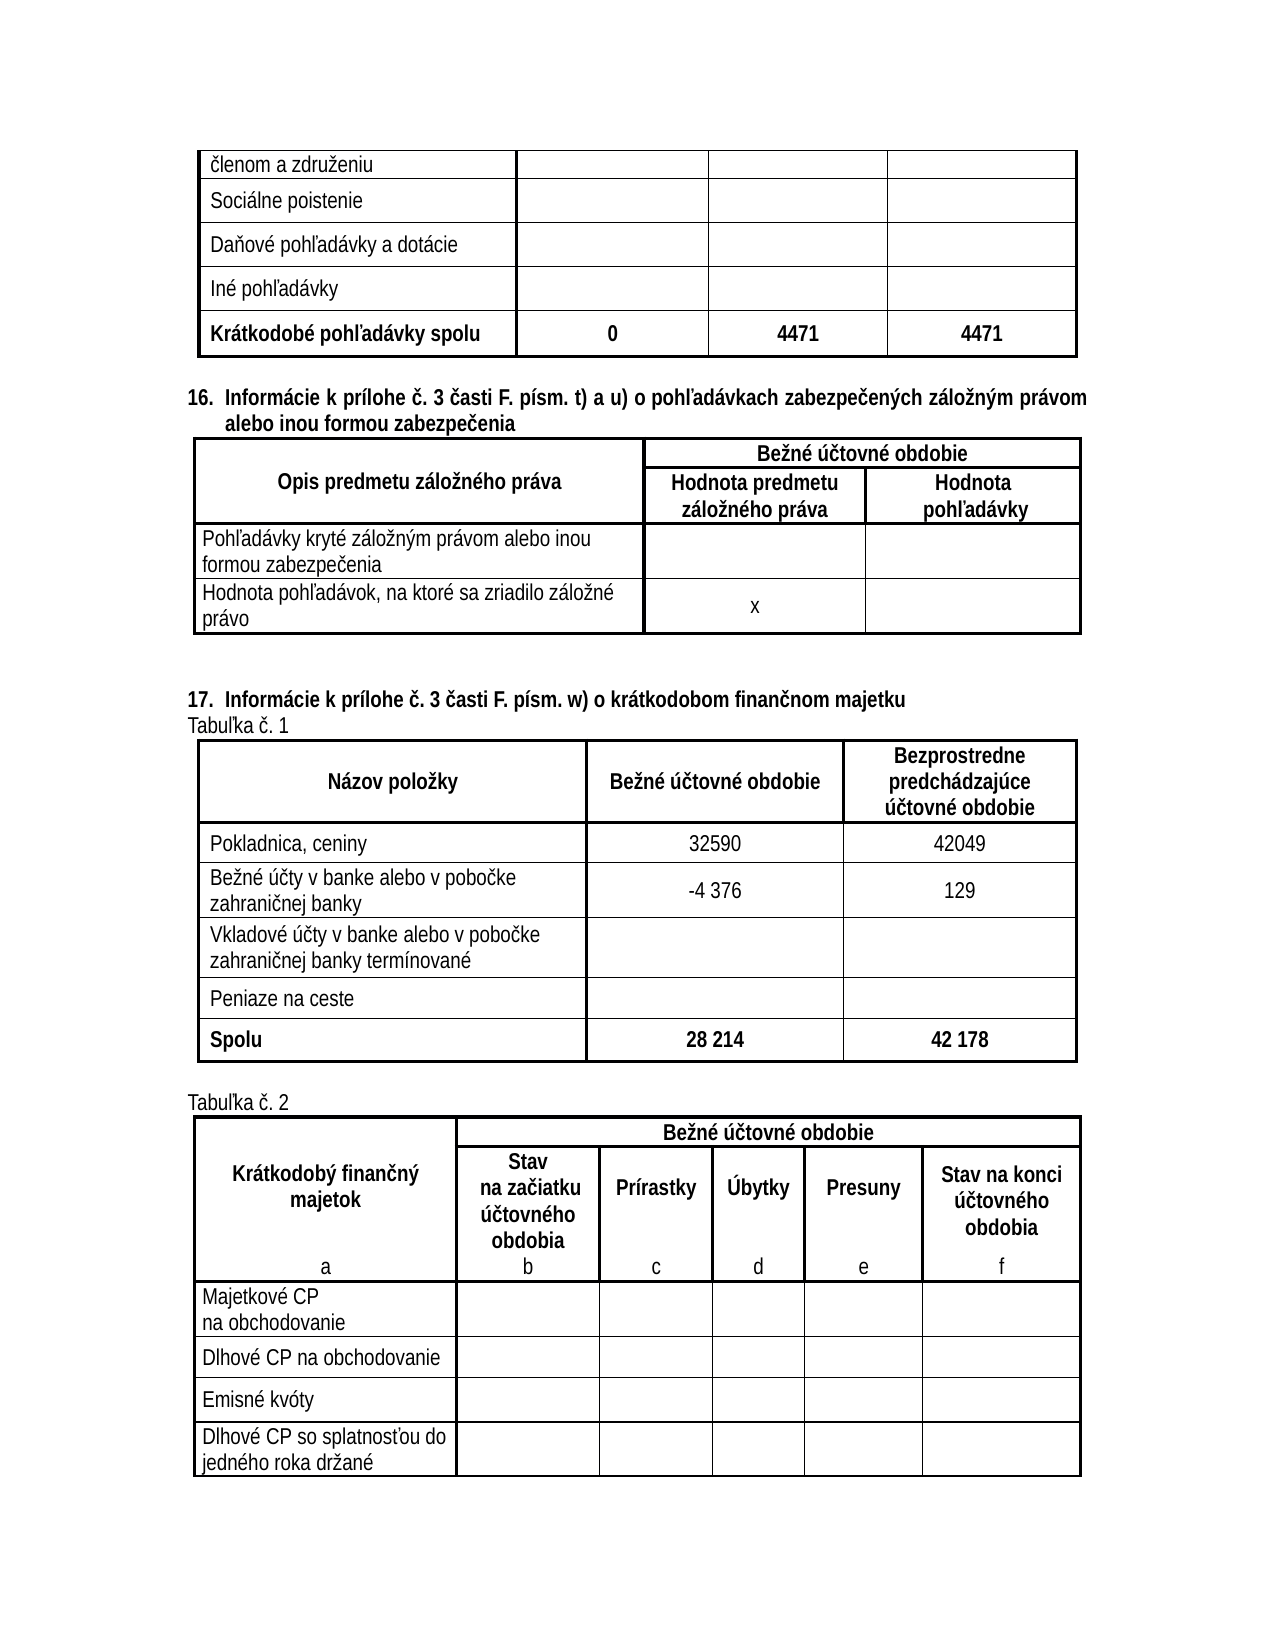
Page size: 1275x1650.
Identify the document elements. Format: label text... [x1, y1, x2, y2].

table_cell c [601, 1253, 711, 1280]
table_cell [888, 223, 1075, 266]
table_cell [805, 1283, 922, 1336]
table_cell [600, 1283, 712, 1336]
table_cell Vkladové účty v banke alebo v pobočke zahraničnej banky termínované [200, 918, 585, 977]
table_header Názov položky [200, 742, 585, 821]
table_cell Peniaze na ceste [200, 978, 585, 1018]
table_cell Majetkové CP na obchodovanie [196, 1283, 455, 1336]
table_header Bežné účtovné obdobie [588, 742, 842, 821]
table_cell Iné pohľadávky [201, 267, 515, 310]
table_cell x [646, 579, 865, 632]
table_cell [588, 978, 843, 1018]
table_cell [709, 267, 887, 310]
table_cell Stav na konci účtovného obdobia [924, 1148, 1079, 1253]
table_cell 42 178 [844, 1019, 1075, 1059]
table_cell [713, 1283, 804, 1336]
table_cell 28 214 [588, 1019, 843, 1059]
table_cell [923, 1378, 1079, 1421]
table_cell Prírastky [601, 1148, 711, 1253]
table_cell Dlhové CP so splatnosťou do jedného roka držané [196, 1423, 455, 1475]
table_cell [709, 179, 887, 222]
table_cell [600, 1337, 712, 1377]
table_cell [518, 179, 708, 222]
table_cell [888, 151, 1075, 177]
table_cell a [196, 1253, 455, 1280]
table_cell [805, 1423, 922, 1475]
table_cell 129 [844, 863, 1075, 917]
table_cell Spolu [200, 1019, 585, 1059]
table_cell [888, 179, 1075, 222]
table_cell [709, 151, 887, 177]
table_cell Pohľadávky kryté záložným právom alebo inou formou zabezpečenia [196, 525, 642, 578]
table_cell d [714, 1253, 803, 1280]
table_cell [458, 1337, 599, 1377]
table_header Bežné účtovné obdobie [458, 1119, 1079, 1145]
table_cell Bežné účty v banke alebo v pobočke zahraničnej banky [200, 863, 585, 917]
text 16. Informácie k prílohe č. 3 časti F. písm. t) a u) o pohľadávkach zabezpečených záložným právom alebo inou formou zabezpečenia [187, 384, 1087, 437]
table_cell [588, 918, 843, 977]
table_cell [646, 525, 865, 578]
table_cell [805, 1378, 922, 1421]
text Tabuľka č. 2 [187, 1089, 1087, 1115]
table_cell [844, 978, 1075, 1018]
table_cell Dlhové CP na obchodovanie [196, 1337, 455, 1377]
table_cell 42049 [844, 824, 1075, 862]
table_cell [600, 1423, 712, 1475]
table_cell [713, 1378, 804, 1421]
text 17. Informácie k prílohe č. 3 časti F. písm. w) o krátkodobom finančnom majetku [187, 686, 1087, 712]
table_cell [518, 151, 708, 177]
table_cell členom a združeniu [201, 151, 515, 177]
table_cell Stav na začiatku účtovného obdobia [458, 1148, 598, 1253]
table_cell Pokladnica, ceniny [200, 824, 585, 862]
table_cell [923, 1423, 1079, 1475]
table_cell Hodnota predmetu záložného práva [646, 469, 864, 522]
table_cell Emisné kvóty [196, 1378, 455, 1421]
table_cell [518, 223, 708, 266]
table_cell -4 376 [588, 863, 843, 917]
table_cell f [924, 1253, 1079, 1280]
table_cell [805, 1337, 922, 1377]
table_cell Hodnota pohľadávky [867, 469, 1079, 522]
table_cell Krátkodobé pohľadávky spolu [201, 311, 515, 354]
table_cell [923, 1337, 1079, 1377]
table_cell [458, 1378, 599, 1421]
text Tabuľka č. 1 [187, 712, 1087, 738]
table_cell [866, 525, 1079, 578]
table_cell e [806, 1253, 921, 1280]
table_header Krátkodobý finančný majetok [196, 1119, 455, 1253]
table_cell [600, 1378, 712, 1421]
table_cell Úbytky [714, 1148, 803, 1253]
table_cell Daňové pohľadávky a dotácie [201, 223, 515, 266]
table_cell 4471 [888, 311, 1075, 354]
table_cell [888, 267, 1075, 310]
table_cell [923, 1283, 1079, 1336]
table_header Opis predmetu záložného práva [196, 440, 642, 522]
table_cell Hodnota pohľadávok, na ktoré sa zriadilo záložné právo [196, 579, 642, 632]
table_header Bezprostredne predchádzajúce účtovné obdobie [845, 742, 1075, 821]
table_cell [709, 223, 887, 266]
table_cell [713, 1337, 804, 1377]
table_cell 4471 [709, 311, 887, 354]
table_header Bežné účtovné obdobie [646, 440, 1079, 466]
table_cell [866, 579, 1079, 632]
table_cell [713, 1423, 804, 1475]
table_cell Presuny [806, 1148, 921, 1253]
table_cell 32590 [588, 824, 843, 862]
table_cell Sociálne poistenie [201, 179, 515, 222]
table_cell [458, 1423, 599, 1475]
table_cell [458, 1283, 599, 1336]
table_cell 0 [518, 311, 708, 354]
table_cell b [458, 1253, 598, 1280]
table_cell [518, 267, 708, 310]
table_cell [844, 918, 1075, 977]
